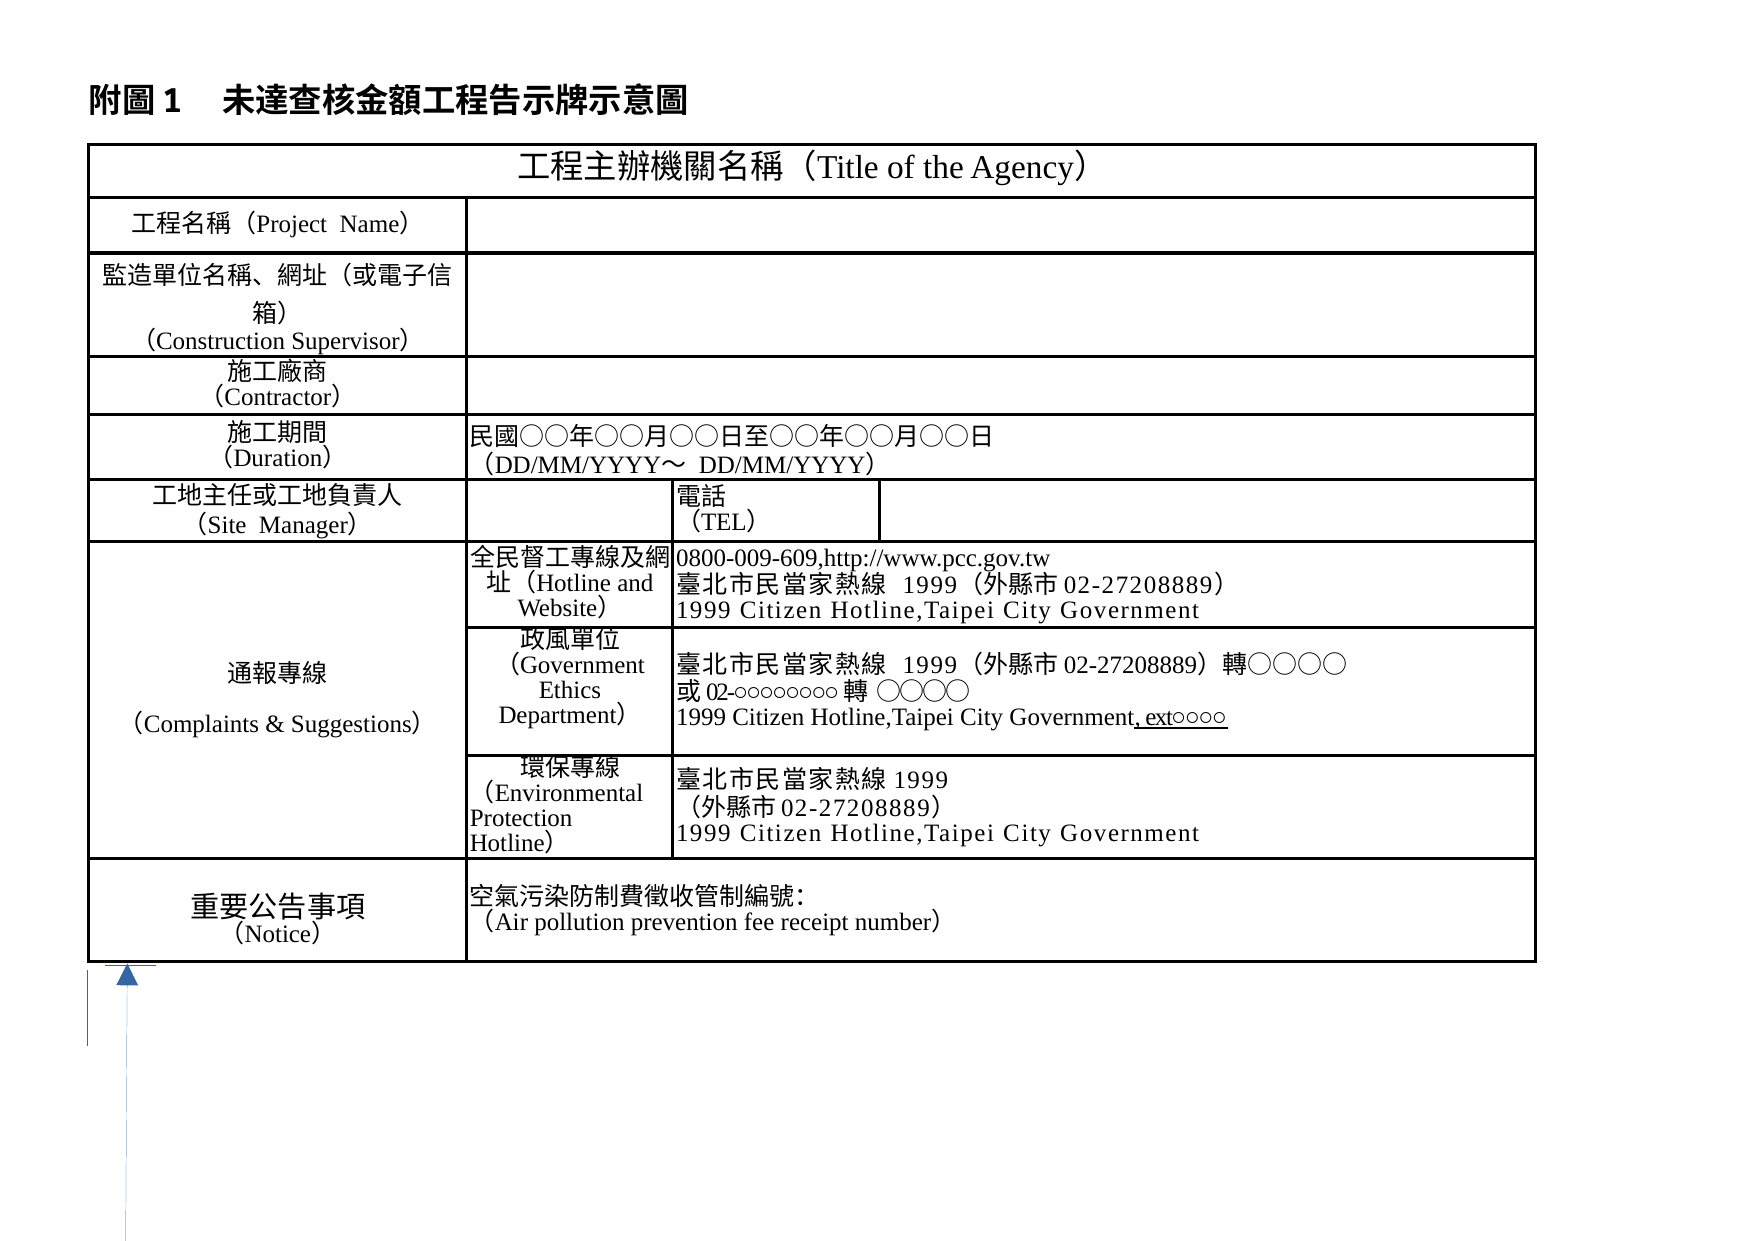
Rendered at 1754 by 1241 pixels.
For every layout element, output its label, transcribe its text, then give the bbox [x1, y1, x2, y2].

table_cell 施工廠商 （Contractor） [90, 358, 465, 412]
table_cell 臺北市民當家熱線 1999（外縣市02-27208889）轉○○○○ 或02-○○○○○○○○ 轉 ○○○○ 1999 Citizen Hotline,Taipei City Government, ext○○○○ [674, 629, 1534, 754]
table_cell 施工期間 （Duration） [90, 416, 465, 478]
table_cell 工地主任或工地負責人 （Site Manager） [90, 481, 465, 539]
table_cell 0800-009-609,http://www.pcc.gov.tw 臺北市民當家熱線 1999（外縣市02-27208889） 1999 Citizen Hotline,Taipei City Government [674, 543, 1534, 626]
table_cell 政風單位（Government Ethics Department） [468, 629, 671, 754]
table_cell 工程名稱（Project Name） [90, 199, 465, 251]
table_cell 民國○○年○○月○○日至○○年○○月○○日 （DD/MM/YYYY〜 DD/MM/YYYY） [468, 416, 1534, 478]
table_cell 監造單位名稱、網址（或電子信箱） （Construction Supervisor） [90, 255, 465, 354]
table_header 工程主辦機關名稱（Title of the Agency） [90, 146, 1534, 196]
table_cell [468, 481, 671, 539]
table_cell [468, 199, 1534, 251]
table_cell 電話 （TEL） [674, 481, 878, 539]
text 附圖1 未達查核金額工程告示牌示意圖 [89, 89, 1665, 118]
table_cell [468, 358, 1534, 412]
table_cell 臺北市民當家熱線1999 （外縣市02-27208889） 1999 Citizen Hotline,Taipei City Government [674, 757, 1534, 857]
table_cell 通報專線 （Complaints & Suggestions） [90, 543, 465, 857]
table_cell [881, 481, 1534, 539]
table_cell 空氣污染防制費徵收管制編號： （Air pollution prevention fee receipt number） [468, 860, 1534, 960]
table_cell 全民督工專線及網址（Hotline and Website） [468, 543, 671, 626]
table_cell 重要公告事項 （Notice） [90, 860, 465, 960]
table_cell [468, 255, 1534, 354]
table_cell 環保專線 （Environmental Protection Hotline） [468, 757, 671, 857]
